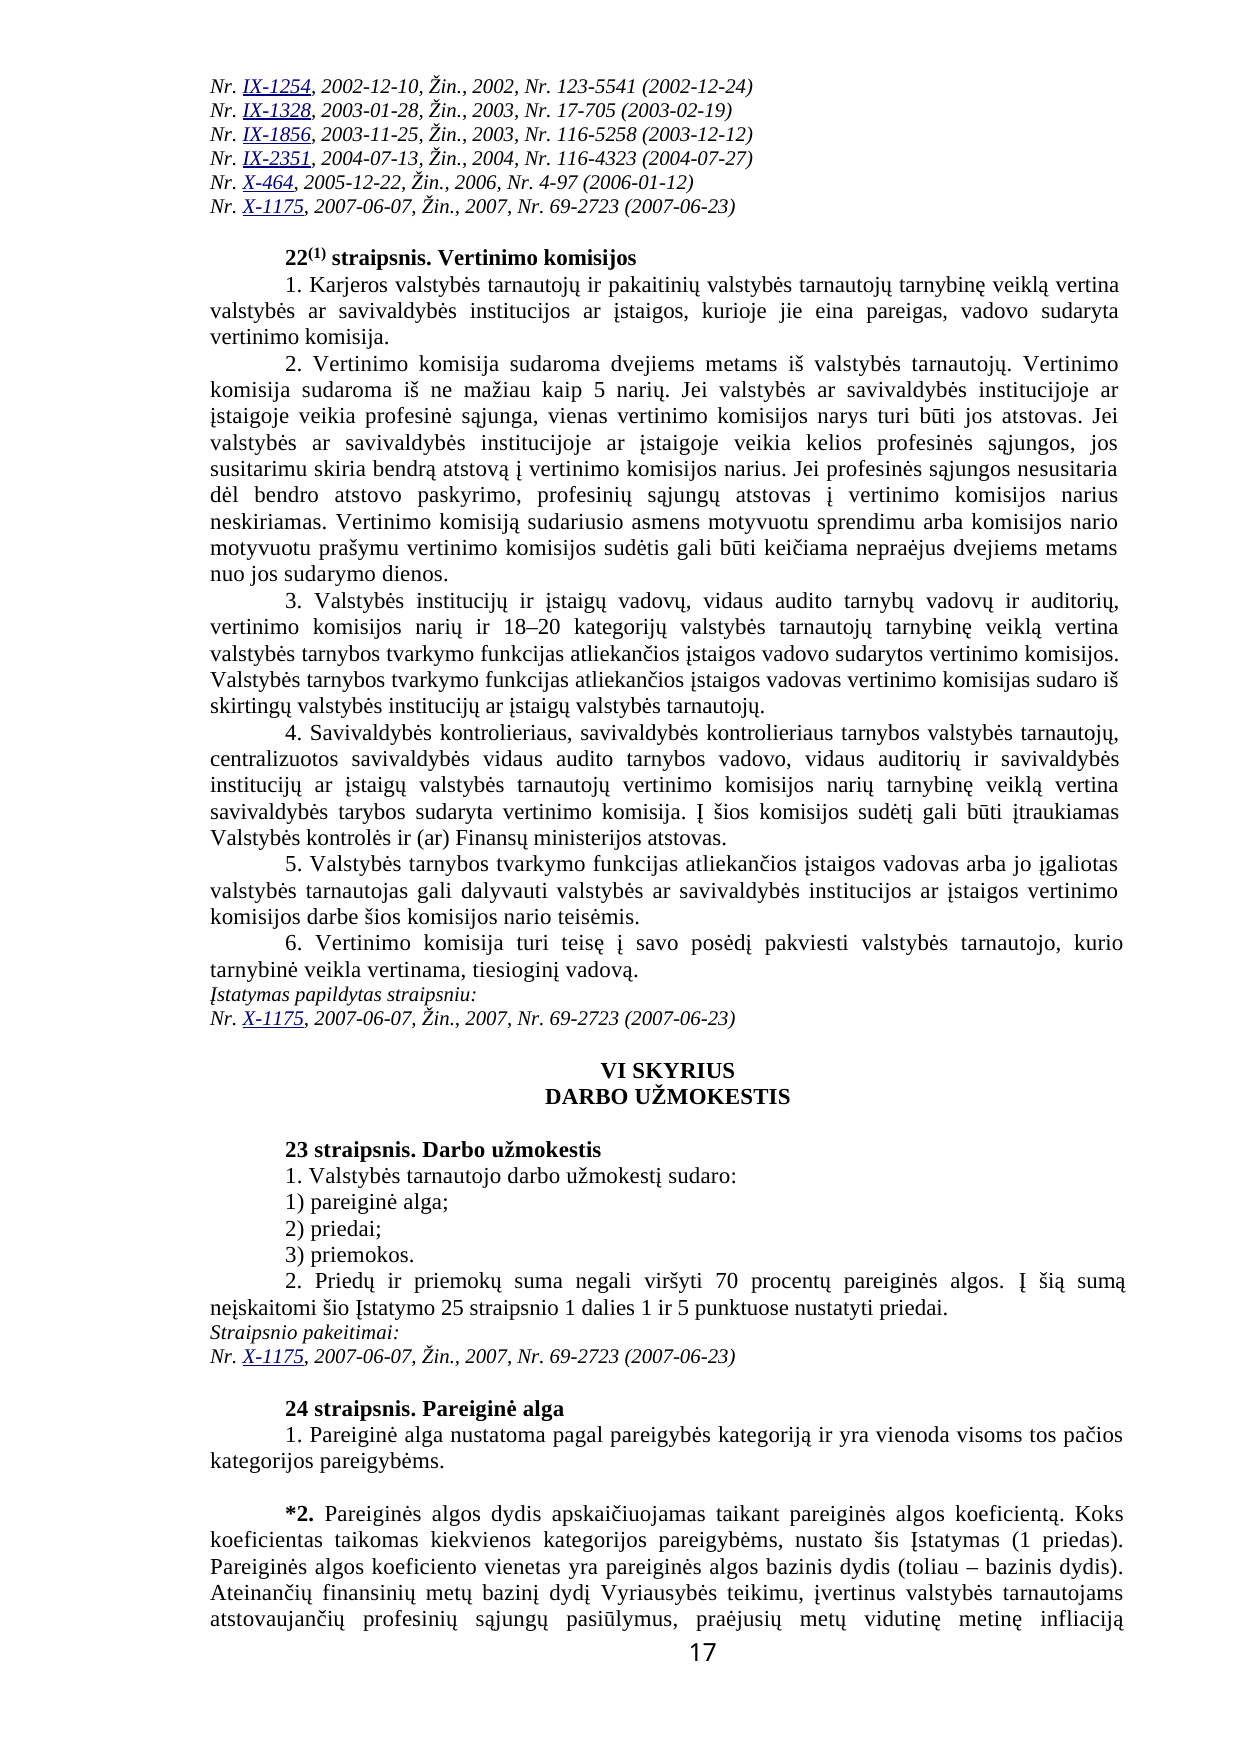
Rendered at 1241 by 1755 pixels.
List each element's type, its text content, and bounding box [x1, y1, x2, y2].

text 1. Karjeros valstybės tarnautojų ir pakaitinių valstybės tarnautojų tarnybinę veiklą vertina valstybės ar savivaldybės institucijos ar įstaigos, kurioje jie eina pareigas, vadovo sudaryta vertinimo komisija. [210, 271, 1120, 350]
text Nr. IX-1856, 2003-11-25, Žin., 2003, Nr. 116-5258 (2003-12-12) [210, 122, 1120, 146]
text 2. Vertinimo komisija sudaroma dvejiems metams iš valstybės tarnautojų. Vertinimo komisija sudaroma iš ne mažiau kaip 5 narių. Jei valstybės ar savivaldybės institucijoje ar įstaigoje veikia profesinė sąjunga, vienas vertinimo komisijos narys turi būti jos atstovas. Jei valstybės ar savivaldybės institucijoje ar įstaigoje veikia kelios profesinės sąjungos, jos susitarimu skiria bendrą atstovą į vertinimo komisijos narius. Jei profesinės sąjungos nesusitaria dėl bendro atstovo paskyrimo, profesinių sąjungų atstovas į vertinimo komisijos narius neskiriamas. Vertinimo komisiją sudariusio asmens motyvuotu sprendimu arba komisijos nario motyvuotu prašymu vertinimo komisijos sudėtis gali būti keičiama nepraėjus dvejiems metams nuo jos sudarymo dienos. [210, 350, 1120, 587]
text 3) priemokos. [210, 1241, 1126, 1267]
text 5. Valstybės tarnybos tvarkymo funkcijas atliekančios įstaigos vadovas arba jo įgaliotas valstybės tarnautojas gali dalyvauti valstybės ar savivaldybės institucijos ar įstaigos vertinimo komisijos darbe šios komisijos nario teisėmis. [210, 850, 1120, 929]
text 24 straipsnis. Pareiginė alga [210, 1395, 1126, 1421]
text Įstatymas papildytas straipsniu: [210, 982, 1126, 1006]
text 1. Valstybės tarnautojo darbo užmokestį sudaro: [210, 1162, 1126, 1188]
text 1. Pareiginė alga nustatoma pagal pareigybės kategoriją ir yra vienoda visoms tos pačios kategorijos pareigybėms. [210, 1421, 1126, 1474]
text Nr. X-1175, 2007-06-07, Žin., 2007, Nr. 69-2723 (2007-06-23) [210, 194, 1120, 218]
text 23 straipsnis. Darbo užmokestis [210, 1136, 1126, 1162]
text Nr. IX-1254, 2002-12-10, Žin., 2002, Nr. 123-5541 (2002-12-24) [210, 73, 1126, 98]
text Nr. IX-1328, 2003-01-28, Žin., 2003, Nr. 17-705 (2003-02-19) [210, 98, 1120, 122]
subtitle VI SKYRIUS [210, 1057, 1126, 1083]
text 6. Vertinimo komisija turi teisę į savo posėdį pakviesti valstybės tarnautojo, kurio tarnybinė veikla vertinama, tiesioginį vadovą. [210, 929, 1126, 982]
text 22(1) straipsnis. Vertinimo komisijos [210, 244, 1120, 271]
text *2. Pareiginės algos dydis apskaičiuojamas taikant pareiginės algos koeficientą. Koks koeficientas taikomas kiekvienos kategorijos pareigybėms, nustato šis Įstatymas (1 priedas). Pareiginės algos koeficiento vienetas yra pareiginės algos bazinis dydis (toliau – bazinis dydis). Ateinančių finansinių metų bazinį dydį Vyriausybės teikimu, įvertinus valstybės tarnautojams atstovaujančių profesinių sąjungų pasiūlymus, praėjusių metų vidutinę metinę infliaciją [210, 1500, 1126, 1632]
text Nr. IX-2351, 2004-07-13, Žin., 2004, Nr. 116-4323 (2004-07-27) [210, 146, 1120, 170]
text Nr. X-1175, 2007-06-07, Žin., 2007, Nr. 69-2723 (2007-06-23) [210, 1344, 1120, 1368]
text 1) pareiginė alga; [210, 1188, 1126, 1215]
text Straipsnio pakeitimai: [210, 1320, 1126, 1344]
text DARBO UŽMOKESTIS [210, 1083, 1126, 1109]
text Nr. X-1175, 2007-06-07, Žin., 2007, Nr. 69-2723 (2007-06-23) [210, 1006, 1120, 1030]
text 3. Valstybės institucijų ir įstaigų vadovų, vidaus audito tarnybų vadovų ir auditorių, vertinimo komisijos narių ir 18–20 kategorijų valstybės tarnautojų tarnybinę veiklą vertina valstybės tarnybos tvarkymo funkcijas atliekančios įstaigos vadovo sudarytos vertinimo komisijos. Valstybės tarnybos tvarkymo funkcijas atliekančios įstaigos vadovas vertinimo komisijas sudaro iš skirtingų valstybės institucijų ar įstaigų valstybės tarnautojų. [210, 587, 1120, 719]
text 4. Savivaldybės kontrolieriaus, savivaldybės kontrolieriaus tarnybos valstybės tarnautojų, centralizuotos savivaldybės vidaus audito tarnybos vadovo, vidaus auditorių ir savivaldybės institucijų ar įstaigų valstybės tarnautojų vertinimo komisijos narių tarnybinę veiklą vertina savivaldybės tarybos sudaryta vertinimo komisija. Į šios komisijos sudėtį gali būti įtraukiamas Valstybės kontrolės ir (ar) Finansų ministerijos atstovas. [210, 719, 1120, 850]
text Nr. X-464, 2005-12-22, Žin., 2006, Nr. 4-97 (2006-01-12) [210, 170, 1120, 194]
text 2) priedai; [210, 1215, 1126, 1241]
text 2. Priedų ir priemokų suma negali viršyti 70 procentų pareiginės algos. Į šią sumą neįskaitomi šio Įstatymo 25 straipsnio 1 dalies 1 ir 5 punktuose nustatyti priedai. [210, 1267, 1126, 1320]
